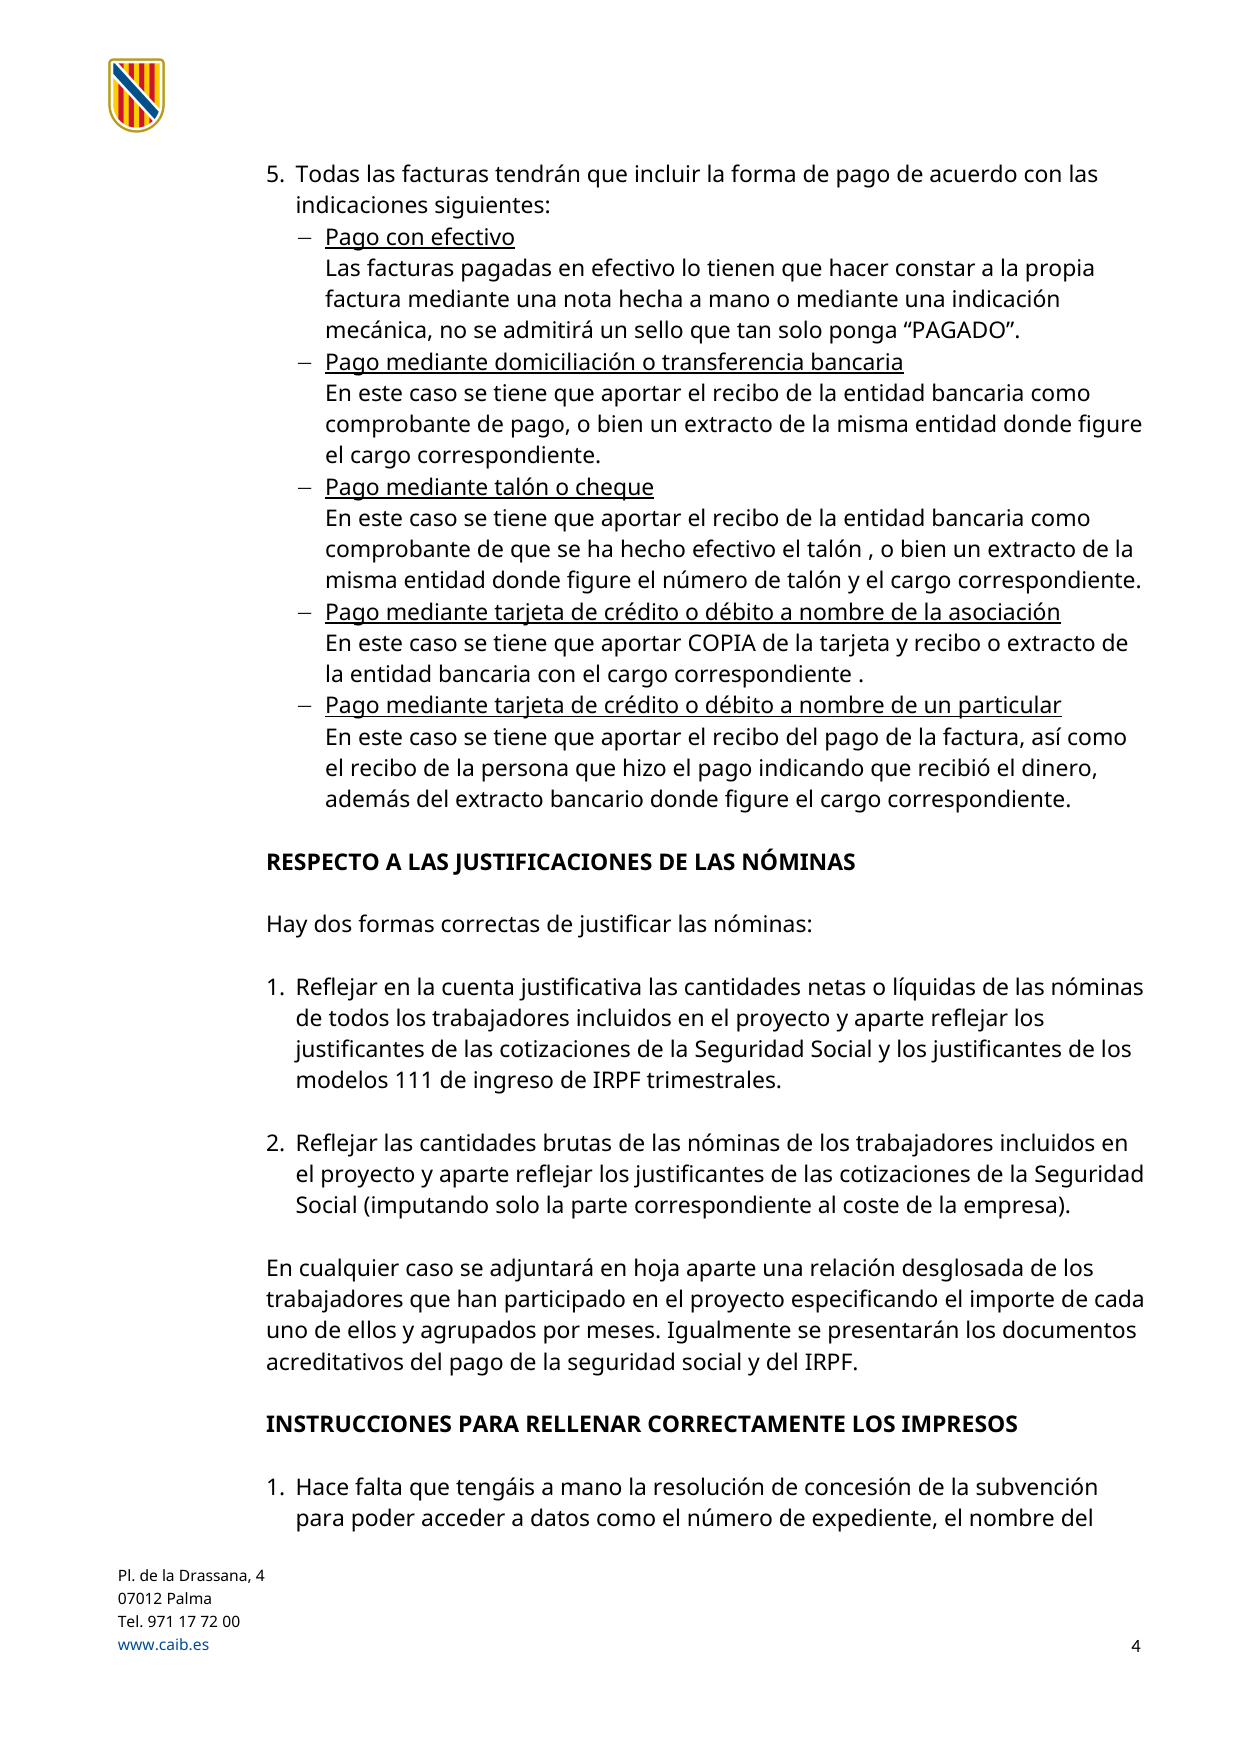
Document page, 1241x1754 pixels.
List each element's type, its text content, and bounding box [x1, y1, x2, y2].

text Hay dos formas correctas de justificar las nóminas: [266, 908, 1152, 939]
list En este caso se tiene que aportar COPIA de la tarjeta y recibo o extracto de la entidad bancaria con el cargo correspondiente . [295, 627, 1152, 689]
picture [90, 30, 183, 161]
list Pago con efectivo [295, 220, 1152, 252]
list Hace falta que tengáis a mano la resolución de concesión de la subvención para poder acceder a datos como el número de expediente, el nombre del [266, 1470, 1152, 1533]
text RESPECTO A LAS JUSTIFICACIONES DE LAS NÓMINAS [266, 845, 1152, 877]
text En cualquier caso se adjuntará en hoja aparte una relación desglosada de los trabajadores que han participado en el proyecto especificando el importe de cada uno de ellos y agrupados por meses. Igualmente se presentarán los documentos acreditativos del pago de la seguridad social y del IRPF. [266, 1252, 1152, 1377]
list Pago mediante tarjeta de crédito o débito a nombre de un particular [295, 689, 1152, 720]
list En este caso se tiene que aportar el recibo de la entidad bancaria como comprobante de pago, o bien un extracto de la misma entidad donde figure el cargo correspondiente. [295, 377, 1152, 470]
text INSTRUCCIONES PARA RELLENAR CORRECTAMENTE LOS IMPRESOS [266, 1408, 1152, 1439]
list En este caso se tiene que aportar el recibo del pago de la factura, así como el recibo de la persona que hizo el pago indicando que recibió el dinero, además del extracto bancario donde figure el cargo correspondiente. [295, 720, 1152, 814]
list Todas las facturas tendrán que incluir la forma de pago de acuerdo con las indicaciones siguientes: [266, 158, 1152, 220]
list Las facturas pagadas en efectivo lo tienen que hacer constar a la propia factura mediante una nota hecha a mano o mediante una indicación mecánica, no se admitirá un sello que tan solo ponga “PAGADO”. [295, 252, 1152, 345]
list Pago mediante tarjeta de crédito o débito a nombre de la asociación [295, 595, 1152, 627]
list Reflejar las cantidades brutas de las nóminas de los trabajadores incluidos en el proyecto y aparte reflejar los justificantes de las cotizaciones de la Seguridad Social (imputando solo la parte correspondiente al coste de la empresa). [266, 1127, 1152, 1220]
list En este caso se tiene que aportar el recibo de la entidad bancaria como comprobante de que se ha hecho efectivo el talón , o bien un extracto de la misma entidad donde figure el número de talón y el cargo correspondiente. [295, 502, 1152, 595]
list Pago mediante talón o cheque [295, 470, 1152, 502]
list Reflejar en la cuenta justificativa las cantidades netas o líquidas de las nóminas de todos los trabajadores incluidos en el proyecto y aparte reflejar los justificantes de las cotizaciones de la Seguridad Social y los justificantes de los modelos 111 de ingreso de IRPF trimestrales. [266, 970, 1152, 1095]
list Pago mediante domiciliación o transferencia bancaria [295, 345, 1152, 377]
